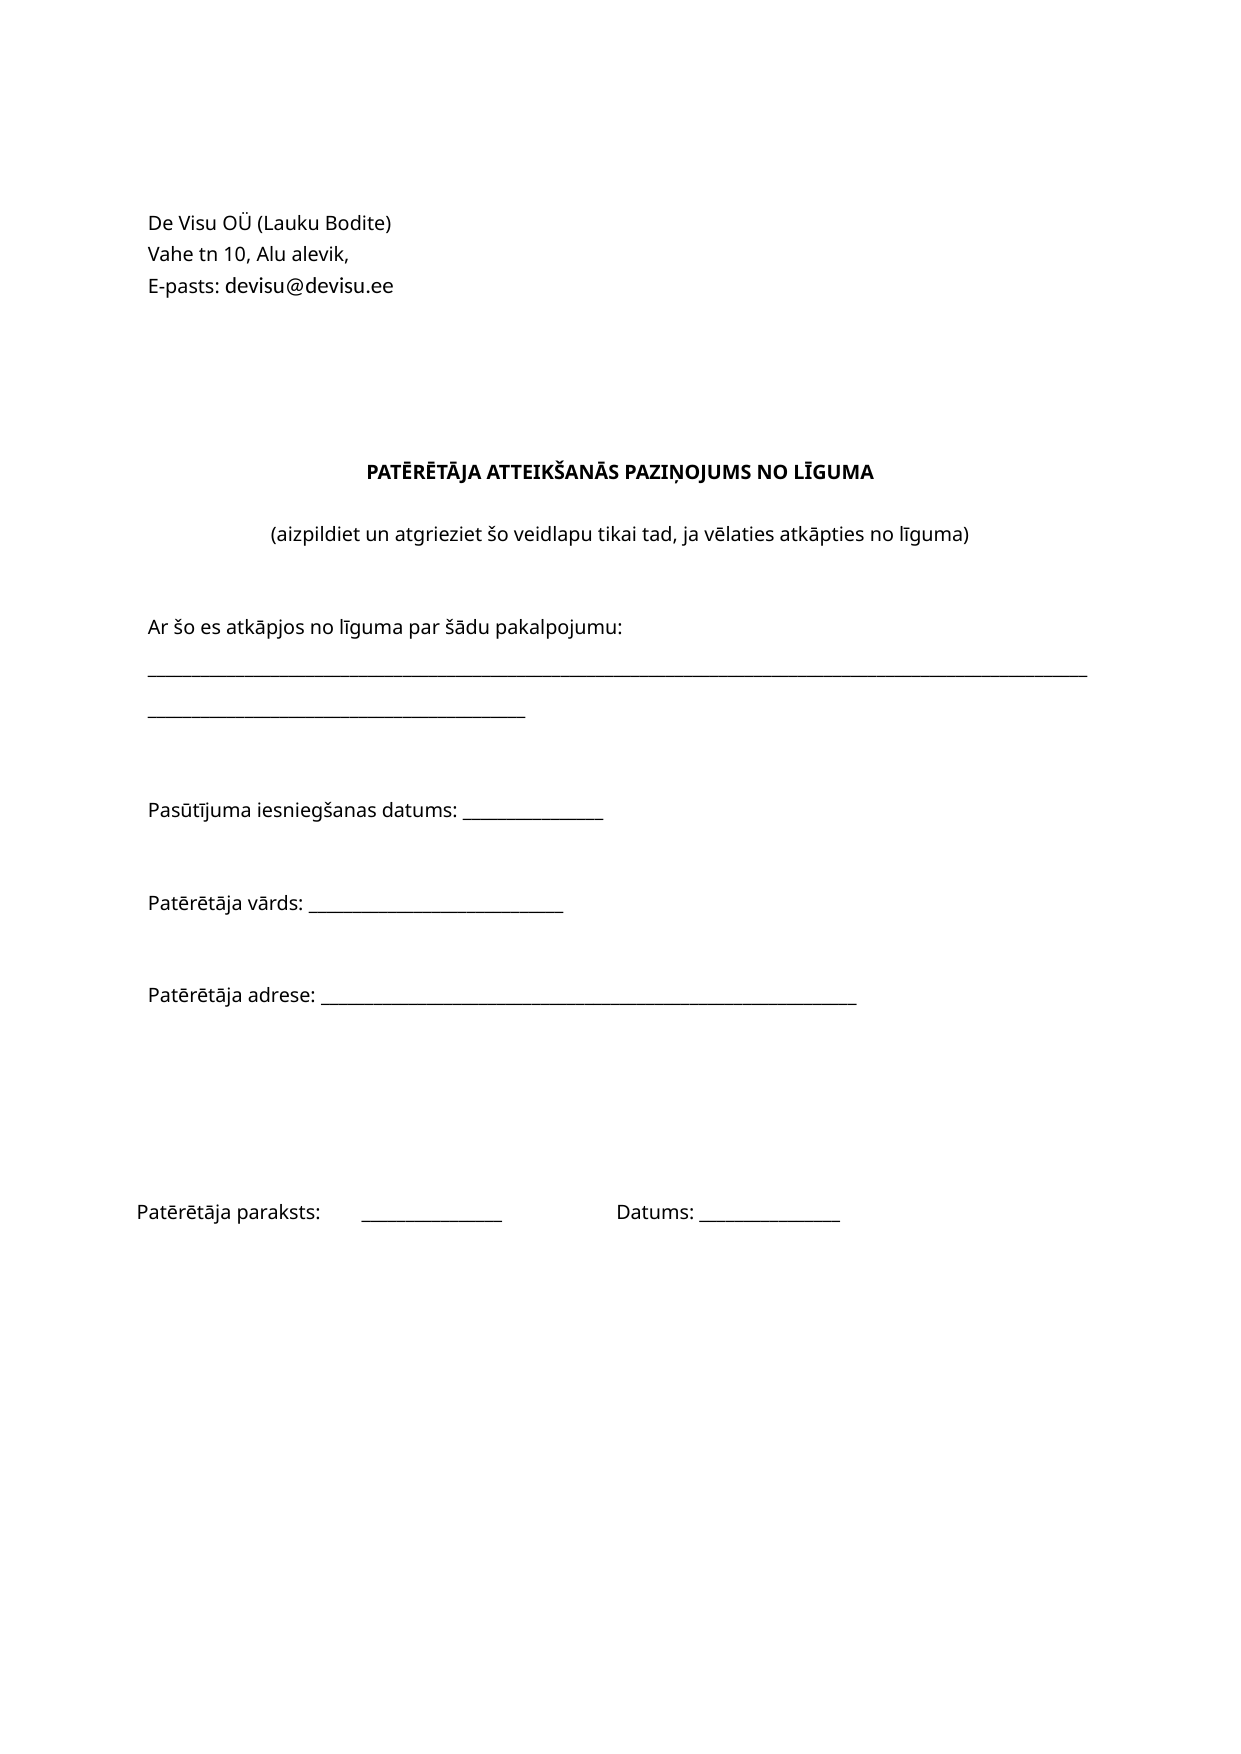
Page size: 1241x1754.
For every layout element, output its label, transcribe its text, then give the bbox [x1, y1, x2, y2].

table_header Patērētāja paraksts: ________________ [593, 1075, 605, 1225]
subtitle Pasūtījuma iesniegšanas datums: ________________ [148, 796, 1093, 823]
table_header Datums: ________________ [605, 1075, 616, 1225]
table_header Patērētāja paraksts: ________________ [125, 1075, 136, 1225]
subtitle De Visu OÜ (Lauku Bodite) [148, 209, 1093, 236]
table_header Datums: ________________ [1073, 1075, 1084, 1225]
subtitle (aizpildiet un atgrieziet šo veidlapu tikai tad, ja vēlaties atkāpties no līguma) [148, 520, 1093, 547]
subtitle PATĒRĒTĀJA ATTEIKŠANĀS PAZIŅOJUMS NO LĪGUMA [148, 458, 1093, 485]
subtitle Ar šo es atkāpjos no līguma par šādu pakalpojumu: ______________________________________________________________________________________________________________________________________________________ [148, 613, 1093, 721]
subtitle Patērētāja vārds: _____________________________ [148, 889, 1093, 916]
subtitle Vahe tn 10, Alu alevik, [148, 240, 1093, 267]
subtitle E-pasts: devisu@devisu.ee [148, 271, 1093, 299]
subtitle Patērētāja adrese: _____________________________________________________________ [148, 982, 1093, 1009]
